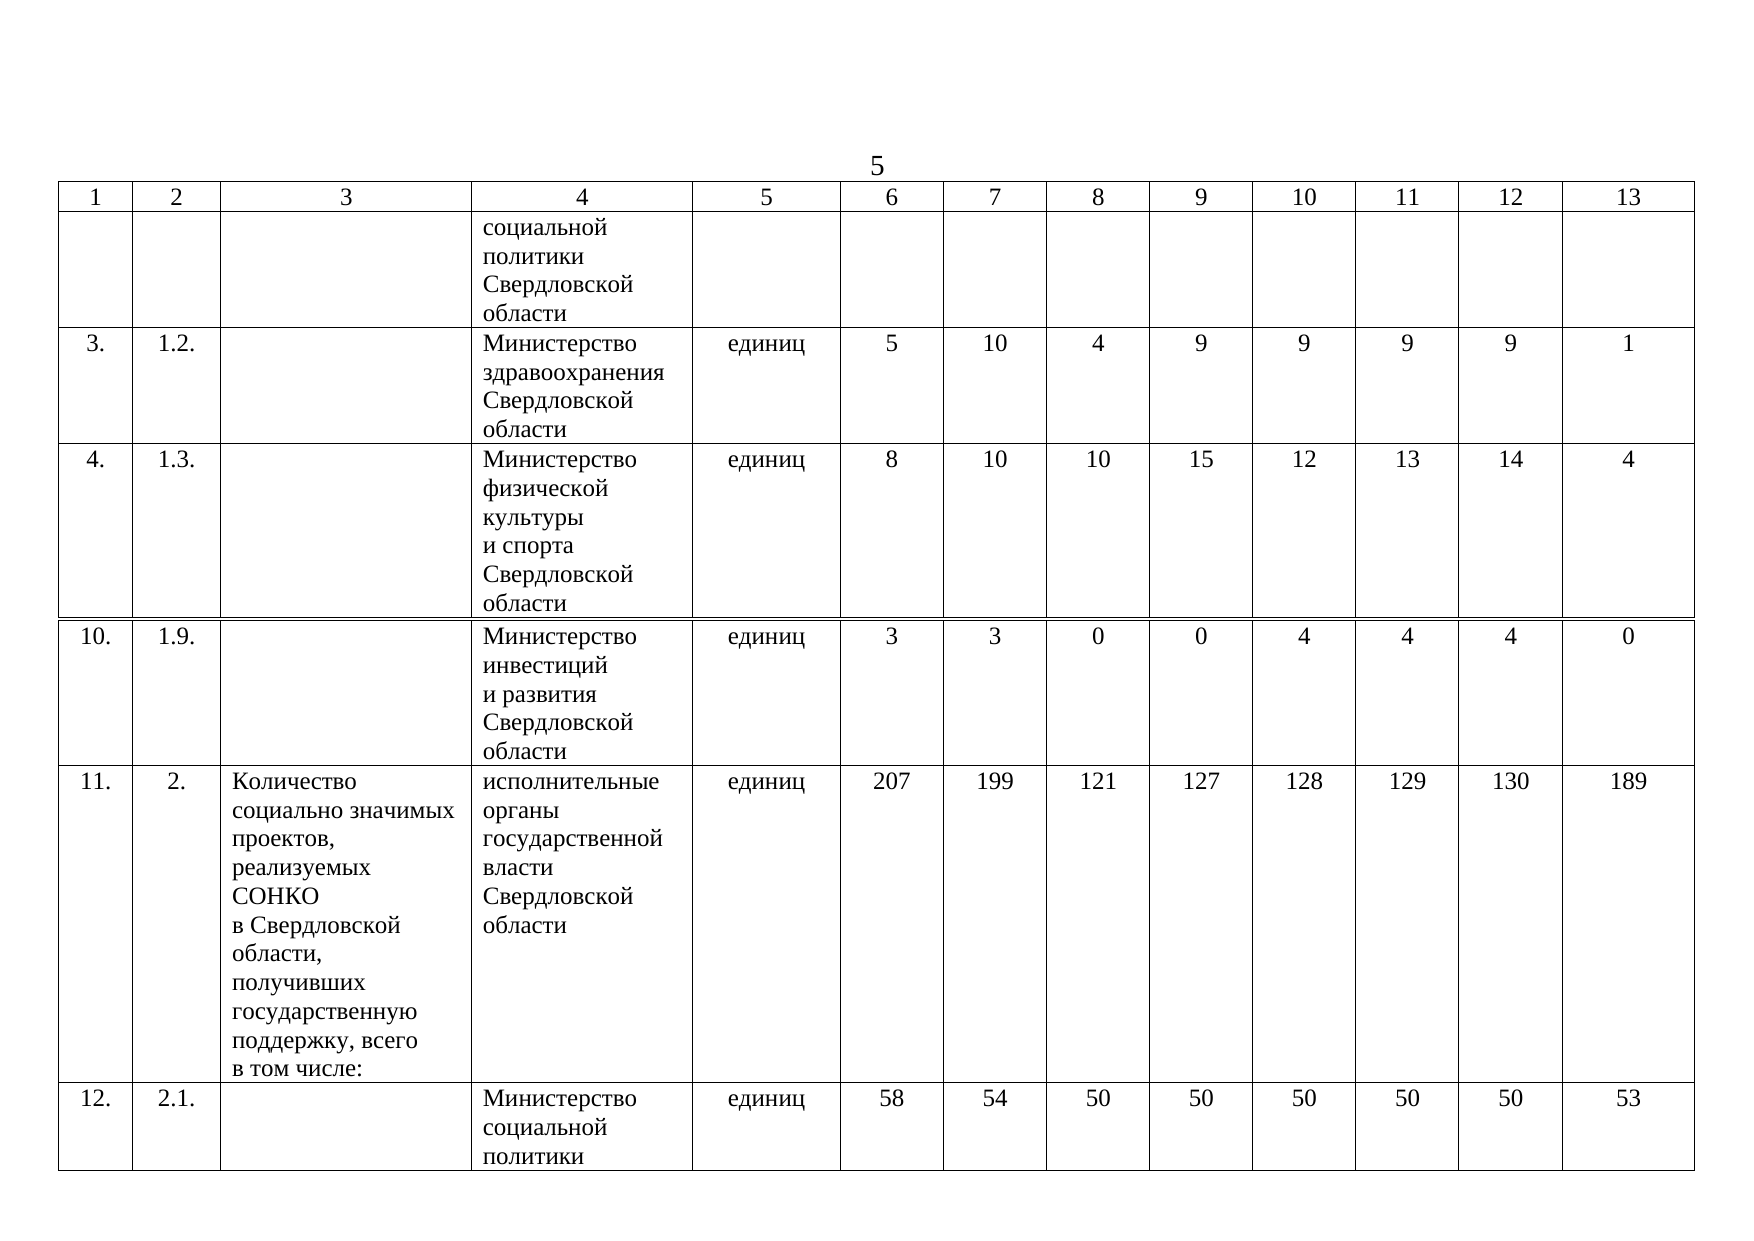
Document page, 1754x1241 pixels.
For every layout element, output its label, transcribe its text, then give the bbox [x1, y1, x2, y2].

table_header 7 [944, 182, 1046, 211]
table_cell 10 [944, 444, 1046, 617]
table_cell [221, 328, 471, 443]
table_header 12 [1459, 182, 1562, 211]
table_cell 4 [1356, 621, 1458, 765]
table_cell единиц [693, 328, 840, 443]
table_cell 14 [1459, 444, 1562, 617]
table_cell 130 [1459, 766, 1562, 1082]
table_cell 2. [133, 766, 220, 1082]
table_cell [221, 621, 471, 765]
table_cell [1356, 212, 1458, 327]
table_cell единиц [693, 621, 840, 765]
table_cell 9 [1459, 328, 1562, 443]
table_cell исполнительные органы государственной власти Свердловской области [472, 766, 692, 1082]
table_cell 1.2. [133, 328, 220, 443]
table_cell 10. [59, 621, 132, 765]
table_cell 13 [1356, 444, 1458, 617]
table_cell 58 [841, 1083, 943, 1169]
table_header 3 [221, 182, 471, 211]
table_cell 3 [841, 621, 943, 765]
table_cell 0 [1563, 621, 1694, 765]
table_header 8 [1047, 182, 1149, 211]
table_cell [1253, 212, 1355, 327]
table_cell 4 [1047, 328, 1149, 443]
table_cell 128 [1253, 766, 1355, 1082]
table_cell 53 [1563, 1083, 1694, 1169]
table_cell Министерство физической культуры и спорта Свердловской области [472, 444, 692, 617]
table_cell 0 [1047, 621, 1149, 765]
table_cell 4. [59, 444, 132, 617]
table_header 4 [472, 182, 692, 211]
table_cell [1459, 212, 1562, 327]
table_cell 50 [1459, 1083, 1562, 1169]
table_header 11 [1356, 182, 1458, 211]
table_cell 10 [944, 328, 1046, 443]
table_cell 3. [59, 328, 132, 443]
table_header 10 [1253, 182, 1355, 211]
table_cell [59, 212, 132, 327]
table_cell 199 [944, 766, 1046, 1082]
table_cell социальной политики Свердловской области [472, 212, 692, 327]
table_cell 9 [1356, 328, 1458, 443]
table_cell 4 [1459, 621, 1562, 765]
table_cell 50 [1356, 1083, 1458, 1169]
table_cell 15 [1150, 444, 1252, 617]
table_cell [221, 1083, 471, 1169]
table_cell 9 [1253, 328, 1355, 443]
table_header 2 [133, 182, 220, 211]
table_cell 4 [1563, 444, 1694, 617]
table_cell [221, 212, 471, 327]
table_cell единиц [693, 766, 840, 1082]
table_header 9 [1150, 182, 1252, 211]
table_cell 9 [1150, 328, 1252, 443]
table_cell [1563, 212, 1694, 327]
table_cell 10 [1047, 444, 1149, 617]
table_cell единиц [693, 444, 840, 617]
table_cell Министерство социальной политики [472, 1083, 692, 1169]
table_cell 5 [841, 328, 943, 443]
table_cell 4 [1253, 621, 1355, 765]
table_cell [693, 212, 840, 327]
table_cell 12 [1253, 444, 1355, 617]
table_cell Министерство инвестиций и развития Свердловской области [472, 621, 692, 765]
table_cell 2.1. [133, 1083, 220, 1169]
table_cell 11. [59, 766, 132, 1082]
table_cell [841, 212, 943, 327]
table_cell 1.9. [133, 621, 220, 765]
table_cell 207 [841, 766, 943, 1082]
table_cell [221, 444, 471, 617]
table_cell 54 [944, 1083, 1046, 1169]
table_cell 50 [1253, 1083, 1355, 1169]
table_cell 127 [1150, 766, 1252, 1082]
table_cell 3 [944, 621, 1046, 765]
table_cell [1150, 212, 1252, 327]
table_header 6 [841, 182, 943, 211]
table_cell 1 [1563, 328, 1694, 443]
table_header 13 [1563, 182, 1694, 211]
table_cell 12. [59, 1083, 132, 1169]
table_cell [944, 212, 1046, 327]
table_cell 50 [1047, 1083, 1149, 1169]
table_cell Министерство здравоохранения Свердловской области [472, 328, 692, 443]
table_cell 1.3. [133, 444, 220, 617]
table_cell [133, 212, 220, 327]
table_cell 50 [1150, 1083, 1252, 1169]
table_cell 189 [1563, 766, 1694, 1082]
table_cell 129 [1356, 766, 1458, 1082]
table_cell 121 [1047, 766, 1149, 1082]
table_cell единиц [693, 1083, 840, 1169]
table_header 1 [59, 182, 132, 211]
table_cell 8 [841, 444, 943, 617]
table_cell 0 [1150, 621, 1252, 765]
table_header 5 [693, 182, 840, 211]
table_cell Количество социально значимых проектов, реализуемых СОНКО в Свердловской области, получивших государственную поддержку, всего в том числе: [221, 766, 471, 1082]
table_cell [1047, 212, 1149, 327]
